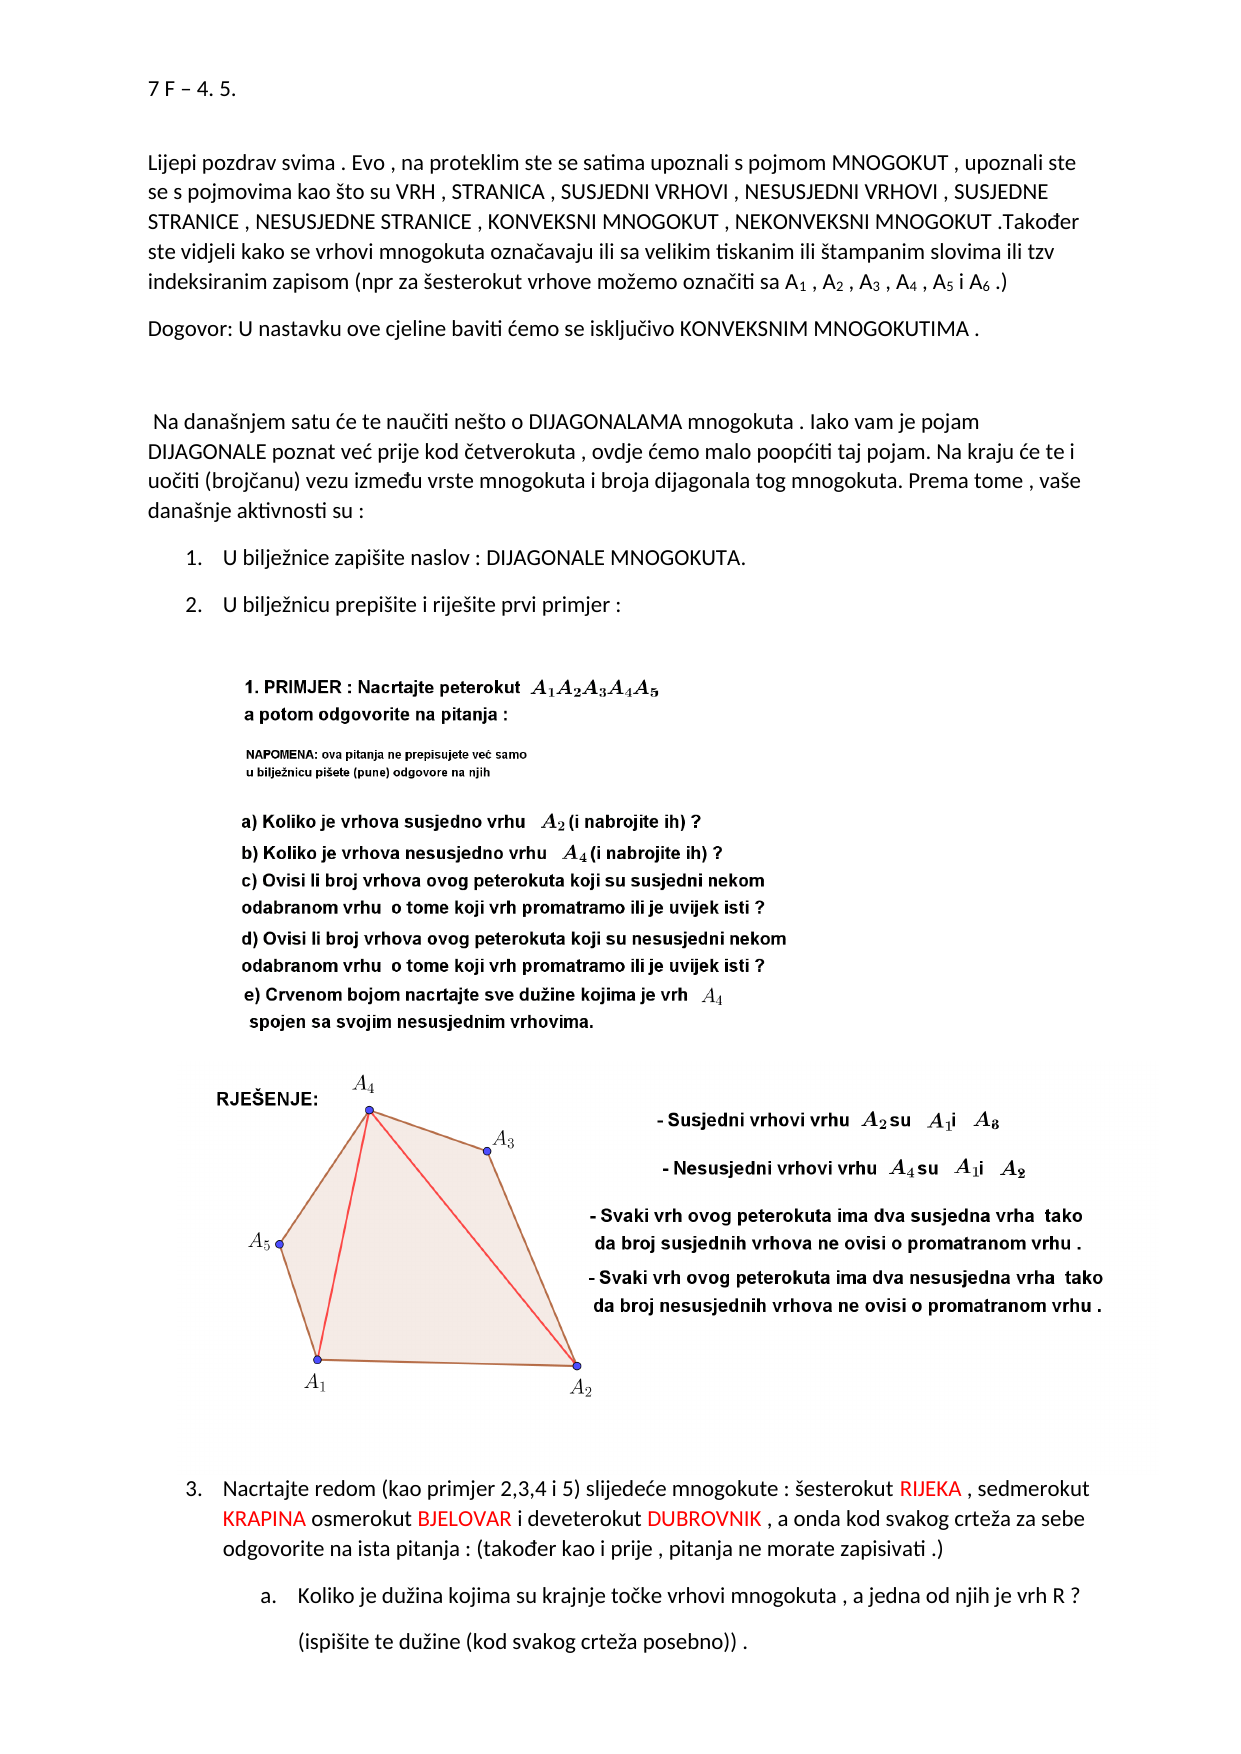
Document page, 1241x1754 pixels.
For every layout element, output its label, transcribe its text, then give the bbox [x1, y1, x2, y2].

list Nacrtajte redom (kao primjer 2,3,4 i 5) slijedeće mnogokute : šesterokut RIJEKA , sedmerokut KRAPINA osmerokut BJELOVAR i deveterokut DUBROVNIK , a onda kod svakog crteža za sebe odgovorite na ista pitanja : (također kao i prije , pitanja ne morate zapisivati .) [185, 1475, 1093, 1562]
text Na današnjem satu će te naučiti nešto o DIJAGONALAMA mnogokuta . Iako vam je pojam DIJAGONALE poznat već prije kod četverokuta , ovdje ćemo malo poopćiti taj pojam. Na kraju će te i uočiti (brojčanu) vezu između vrste mnogokuta i broja dijagonala tog mnogokuta. Prema tome , vaše današnje aktivnosti su : [148, 407, 1093, 524]
list U bilježnicu prepišite i riješite prvi primjer : [185, 590, 1093, 618]
text Lijepi pozdrav svima . Evo , na proteklim ste se satima upoznali s pojmom MNOGOKUT , upoznali ste se s pojmovima kao što su VRH , STRANICA , SUSJEDNI VRHOVI , NESUSJEDNI VRHOVI , SUSJEDNE STRANICE , NESUSJEDNE STRANICE , KONVEKSNI MNOGOKUT , NEKONVEKSNI MNOGOKUT .Također ste vidjeli kako se vrhovi mnogokuta označavaju ili sa velikim tiskanim ili štampanim slovima ili tzv indeksiranim zapisom (npr za šesterokut vrhove možemo označiti sa A1 , A2 , A3 , A4 , A5 i A6 .) [148, 148, 1093, 295]
text Dogovor: U nastavku ove cjeline baviti ćemo se isključivo KONVEKSNIM MNOGOKUTIMA . [148, 314, 1093, 342]
list Koliko je dužina kojima su krajnje točke vrhovi mnogokuta , a jedna od njih je vrh R ? [260, 1581, 1093, 1609]
list U bilježnice zapišite naslov : DIJAGONALE MNOGOKUTA. [185, 543, 1093, 571]
text (ispišite te dužine (kod svakog crteža posebno)) . [298, 1627, 1093, 1655]
